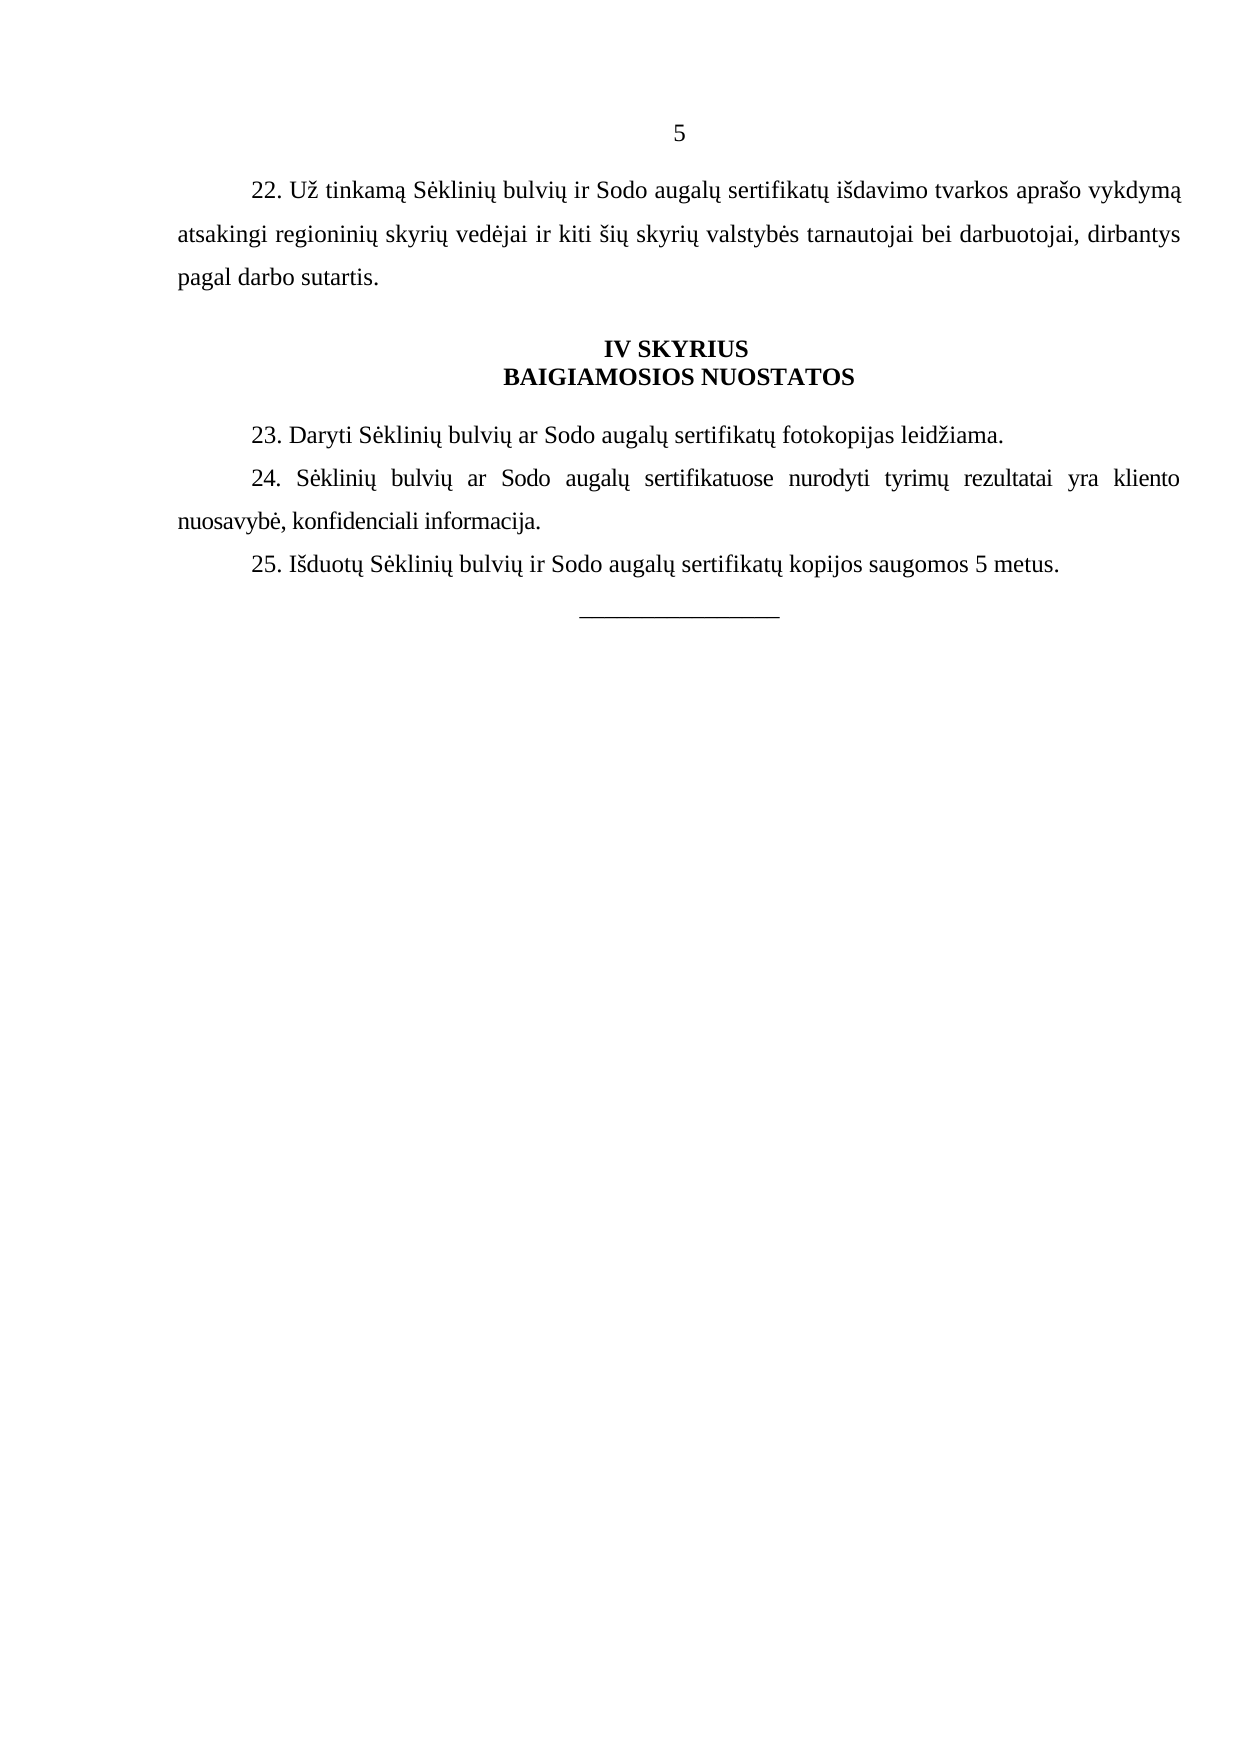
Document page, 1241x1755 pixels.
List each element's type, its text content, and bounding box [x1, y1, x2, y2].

text 25. Išduotų Sėklinių bulvių ir Sodo augalų sertifikatų kopijos saugomos 5 metus. [177, 549, 1181, 578]
text 24. Sėklinių bulvių ar Sodo augalų sertifikatuose nurodyti tyrimų rezultatai yra kliento nuosavybė, konfidenciali informacija. [177, 463, 1181, 535]
text 22. Už tinkamą Sėklinių bulvių ir Sodo augalų sertifikatų išdavimo tvarkos aprašo vykdymą atsakingi regioninių skyrių vedėjai ir kiti šių skyrių valstybės tarnautojai bei darbuotojai, dirbantys pagal darbo sutartis. [177, 176, 1181, 291]
text 23. Daryti Sėklinių bulvių ar Sodo augalų sertifikatų fotokopijas leidžiama. [177, 420, 1181, 449]
text ________________ [177, 592, 1181, 621]
text BAIGIAMOSIOS NUOSTATOS [177, 362, 1181, 391]
text IV SKYRIUS [177, 334, 1181, 362]
